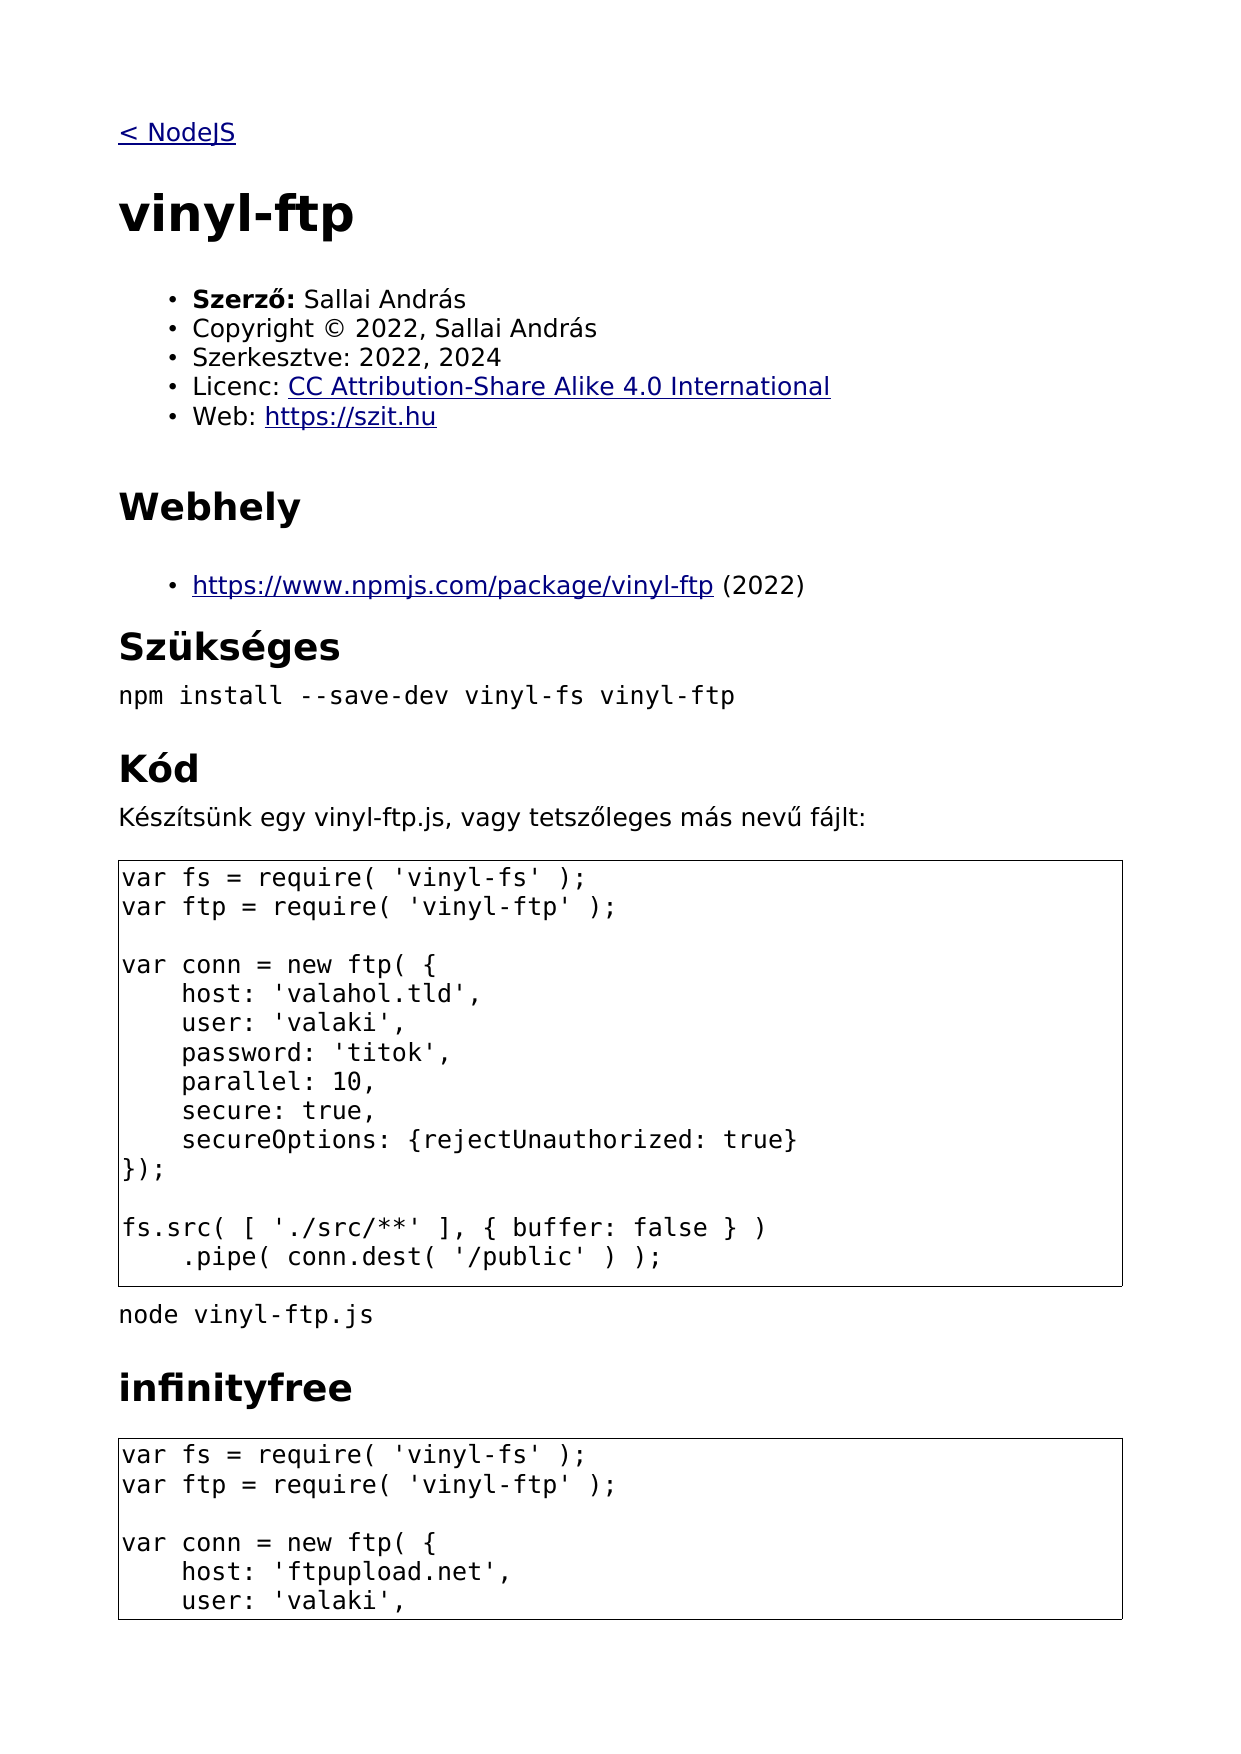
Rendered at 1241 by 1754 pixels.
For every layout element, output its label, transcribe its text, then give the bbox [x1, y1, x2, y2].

list Szerző: Sallai András [177, 285, 1122, 314]
subtitle Webhely [118, 485, 1122, 529]
subtitle Szükséges [118, 625, 1122, 669]
list Web: https://szit.hu [177, 402, 1122, 431]
text Készítsünk egy vinyl-ftp.js, vagy tetszőleges más nevű fájlt: [118, 803, 1122, 832]
subtitle infinityfree [118, 1367, 1122, 1410]
text npm install --save-dev vinyl-fs vinyl-ftp [118, 681, 1122, 710]
table_header var fs = require( 'vinyl-fs' ); var ftp = require( 'vinyl-ftp' ); var conn = new ftp( { host: 'ftpupload.net', user: 'valaki', [119, 1439, 1122, 1618]
text < NodeJS [118, 118, 1122, 147]
table_header var fs = require( 'vinyl-fs' ); var ftp = require( 'vinyl-ftp' ); var conn = new ftp( { host: 'valahol.tld', user: 'valaki', password: 'titok', parallel: 10, secure: true, secureOptions: {rejectUnauthorized: true} }); fs.src( [ './src/**' ], { buffer: false } ) .pipe( conn.dest( '/public' ) ); [119, 861, 1122, 1286]
list Licenc: CC Attribution-Share Alike 4.0 International [177, 372, 1122, 402]
list Szerkesztve: 2022, 2024 [177, 343, 1122, 372]
subtitle Kód [118, 747, 1122, 791]
list https://www.npmjs.com/package/vinyl-ftp (2022) [177, 571, 1122, 600]
list Copyright © 2022, Sallai András [177, 314, 1122, 343]
subtitle vinyl-ftp [118, 185, 1122, 243]
text node vinyl-ftp.js [118, 1301, 1122, 1330]
